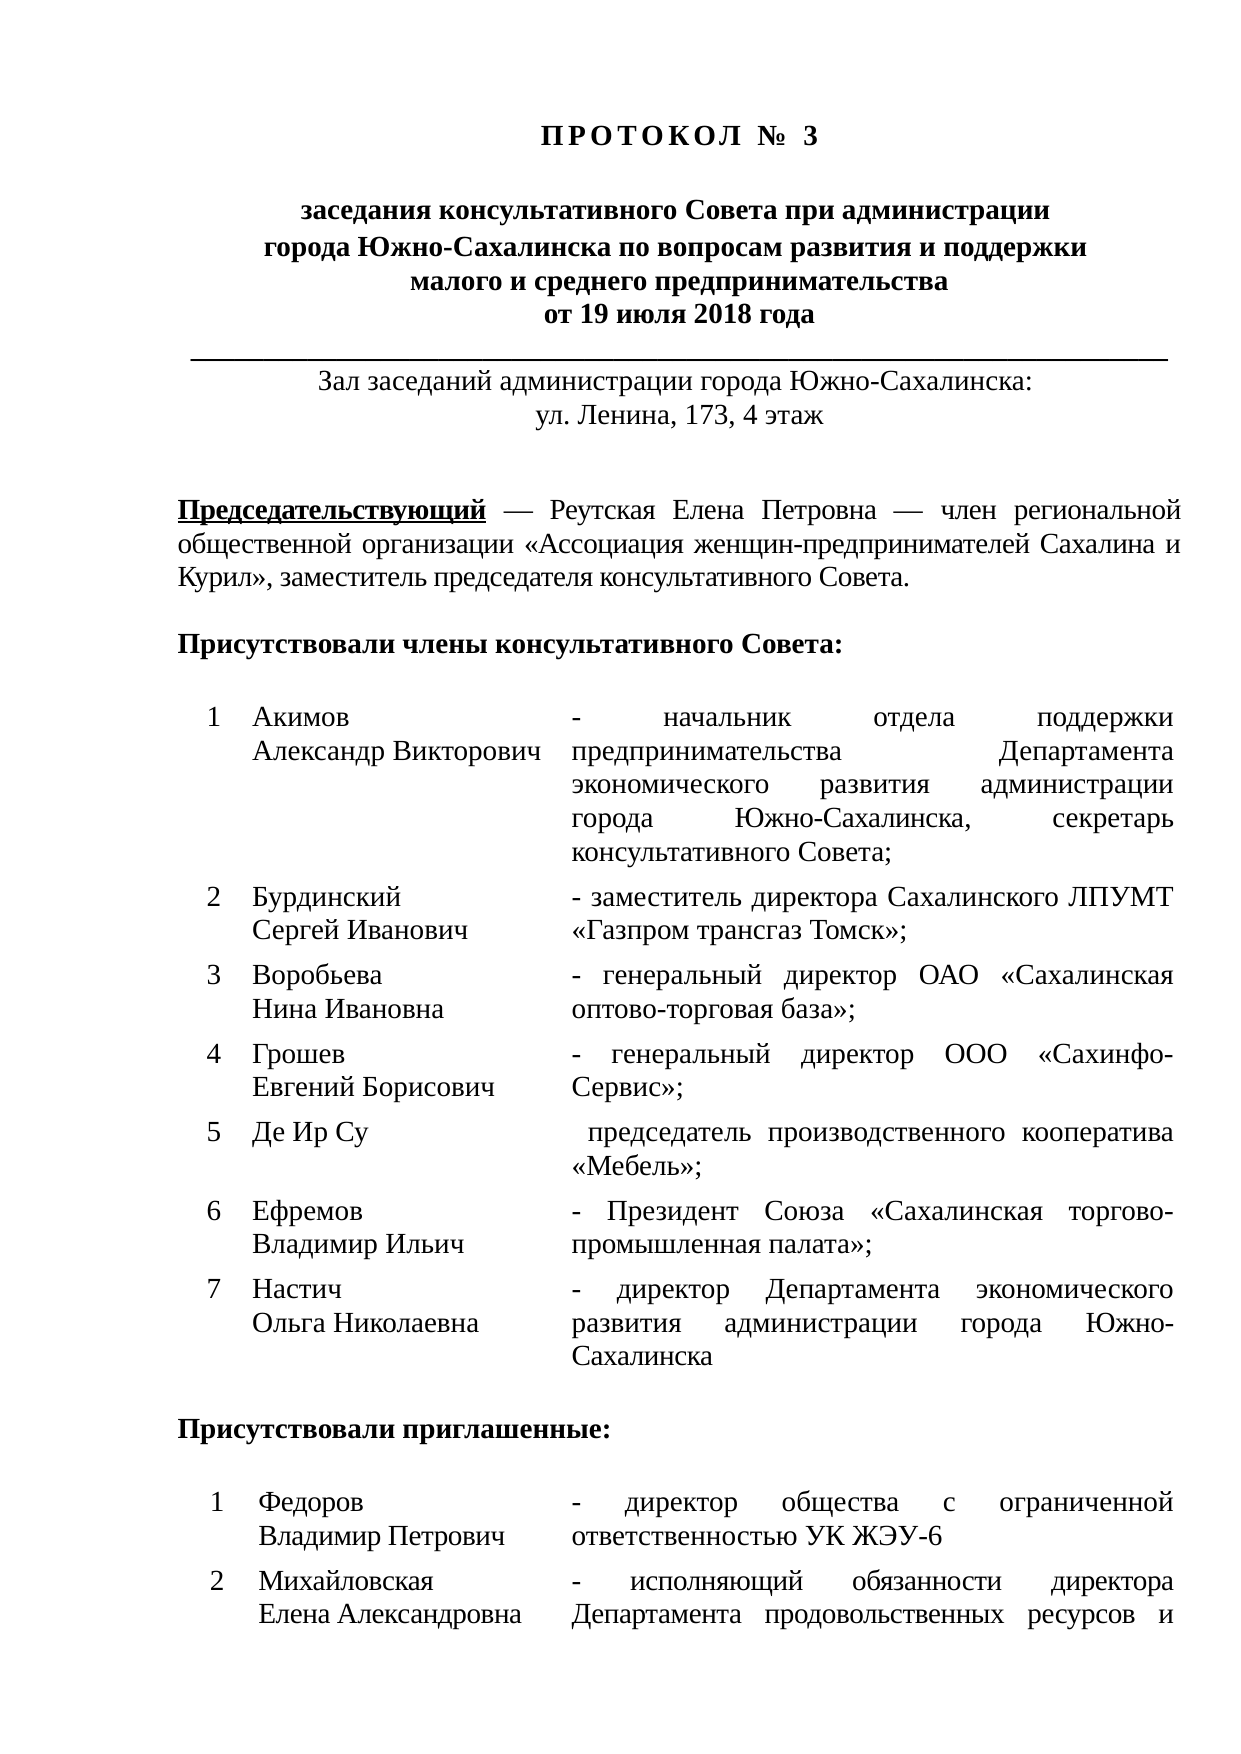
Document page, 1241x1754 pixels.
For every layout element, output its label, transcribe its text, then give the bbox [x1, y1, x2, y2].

table_cell Ефремов Владимир Ильич [246, 1187, 566, 1266]
table_header Федоров Владимир Петрович [252, 1478, 566, 1557]
table_cell Бурдинский Сергей Иванович [246, 873, 566, 951]
text Присутствовали приглашенные: [177, 1411, 1181, 1445]
table_cell 3 [181, 951, 246, 1030]
text Зал заседаний администрации города Южно-Сахалинска: ул. Ленина, 173, 4 этаж [177, 363, 1181, 431]
table_cell - Президент Союза «Сахалинская торгово-промышленная палата»; [566, 1187, 1180, 1266]
table_header 1 [181, 694, 246, 873]
table_header - начальник отдела поддержки предпринимательства Департамента экономического развития администрации города Южно-Сахалинска, секретарь консультативного Совета; [566, 694, 1180, 873]
table_cell Грошев Евгений Борисович [246, 1030, 566, 1108]
text малого и среднего предпринимательства [177, 263, 1181, 296]
table_cell 4 [181, 1030, 246, 1108]
table_cell Михайловская Елена Александровна [252, 1557, 566, 1635]
table_cell Де Ир Су [246, 1109, 566, 1187]
text Председательствующий — Реутская Елена Петровна — член региональной общественной организации «Ассоциация женщин-предпринимателей Сахалина и Курил», заместитель председателя консультативного Совета. [177, 492, 1181, 593]
table_header Акимов Александр Викторович [246, 694, 566, 873]
table_cell Настич Ольга Николаевна [246, 1266, 566, 1378]
table_cell председатель производственного кооператива «Мебель»; [566, 1109, 1180, 1187]
table_cell - генеральный директор ООО «Сахинфо-Сервис»; [566, 1030, 1180, 1108]
table_cell 7 [181, 1266, 246, 1378]
text ___________________________________________________________________ [177, 330, 1181, 363]
table_cell - генеральный директор ОАО «Сахалинская оптово-торговая база»; [566, 951, 1180, 1030]
text ПРОТОКОЛ № 3 [177, 118, 1181, 152]
table_header - директор общества с ограниченной ответственностью УК ЖЭУ-6 [566, 1478, 1180, 1557]
table_cell 5 [181, 1109, 246, 1187]
table_header 1 [181, 1478, 252, 1557]
table_cell - исполняющий обязанности директора Департамента продовольственных ресурсов и [566, 1557, 1180, 1635]
text города Южно-Сахалинска по вопросам развития и поддержки [177, 229, 1181, 263]
table_cell 2 [181, 873, 246, 951]
text Присутствовали члены консультативного Совета: [177, 627, 1181, 660]
table_cell - директор Департамента экономического развития администрации города Южно-Сахалинска [566, 1266, 1180, 1378]
text от 19 июля 2018 года [177, 296, 1181, 330]
table_cell - заместитель директора Сахалинского ЛПУМТ «Газпром трансгаз Томск»; [566, 873, 1180, 951]
table_cell 6 [181, 1187, 246, 1266]
table_cell Воробьева Нина Ивановна [246, 951, 566, 1030]
table_cell 2 [181, 1557, 252, 1635]
text заседания консультативного Совета при администрации [177, 192, 1181, 226]
